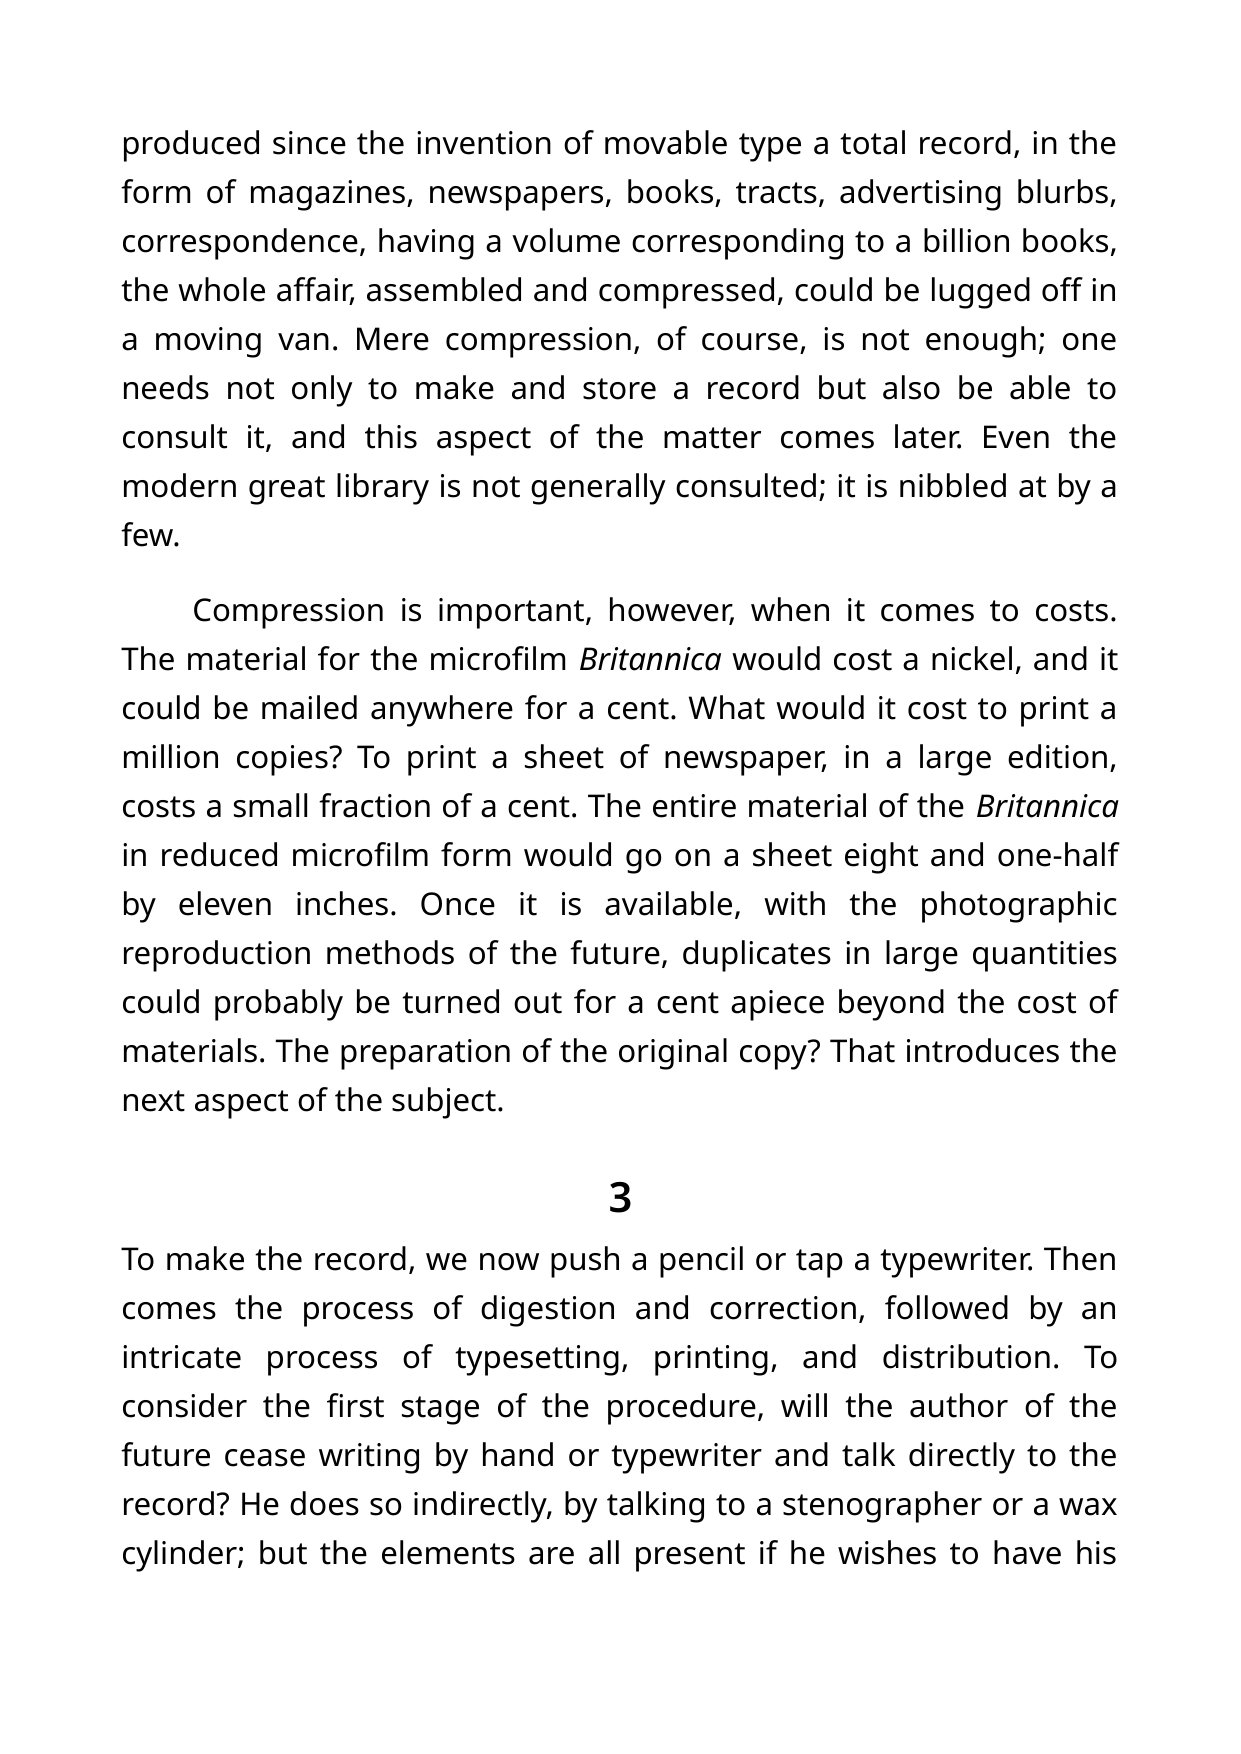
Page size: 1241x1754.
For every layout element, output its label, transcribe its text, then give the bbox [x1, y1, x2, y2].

text To make the record, we now push a pencil or tap a typewriter. Then comes the process of digestion and correction, followed by an intricate process of typesetting, printing, and distribution. To consider the first stage of the procedure, will the author of the future cease writing by hand or typewriter and talk directly to the record? He does so indirectly, by talking to a stenographer or a wax cylinder; but the elements are all present if he wishes to have his [118, 1234, 1122, 1576]
text produced since the invention of movable type a total record, in the form of magazines, newspapers, books, tracts, advertising blurbs, correspondence, having a volume corresponding to a billion books, the whole affair, assembled and compressed, could be lugged off in a moving van. Mere compression, of course, is not enough; one needs not only to make and store a record but also be able to consult it, and this aspect of the matter comes later. Even the modern great library is not generally consulted; it is nibbled at by a few. [118, 118, 1122, 555]
text Compression is important, however, when it comes to costs. The material for the microfilm Britannica would cost a nickel, and it could be mailed anywhere for a cent. What would it cost to print a million copies? To print a sheet of newspaper, in a large edition, costs a small fraction of a cent. The entire material of the Britannica in reduced microfilm form would go on a sheet eight and one-half by eleven inches. Once it is available, with the photographic reproduction methods of the future, duplicates in large quantities could probably be turned out for a cent apiece beyond the cost of materials. The preparation of the original copy? That introduces the next aspect of the subject. [118, 585, 1122, 1120]
subtitle 3 [118, 1165, 1122, 1225]
